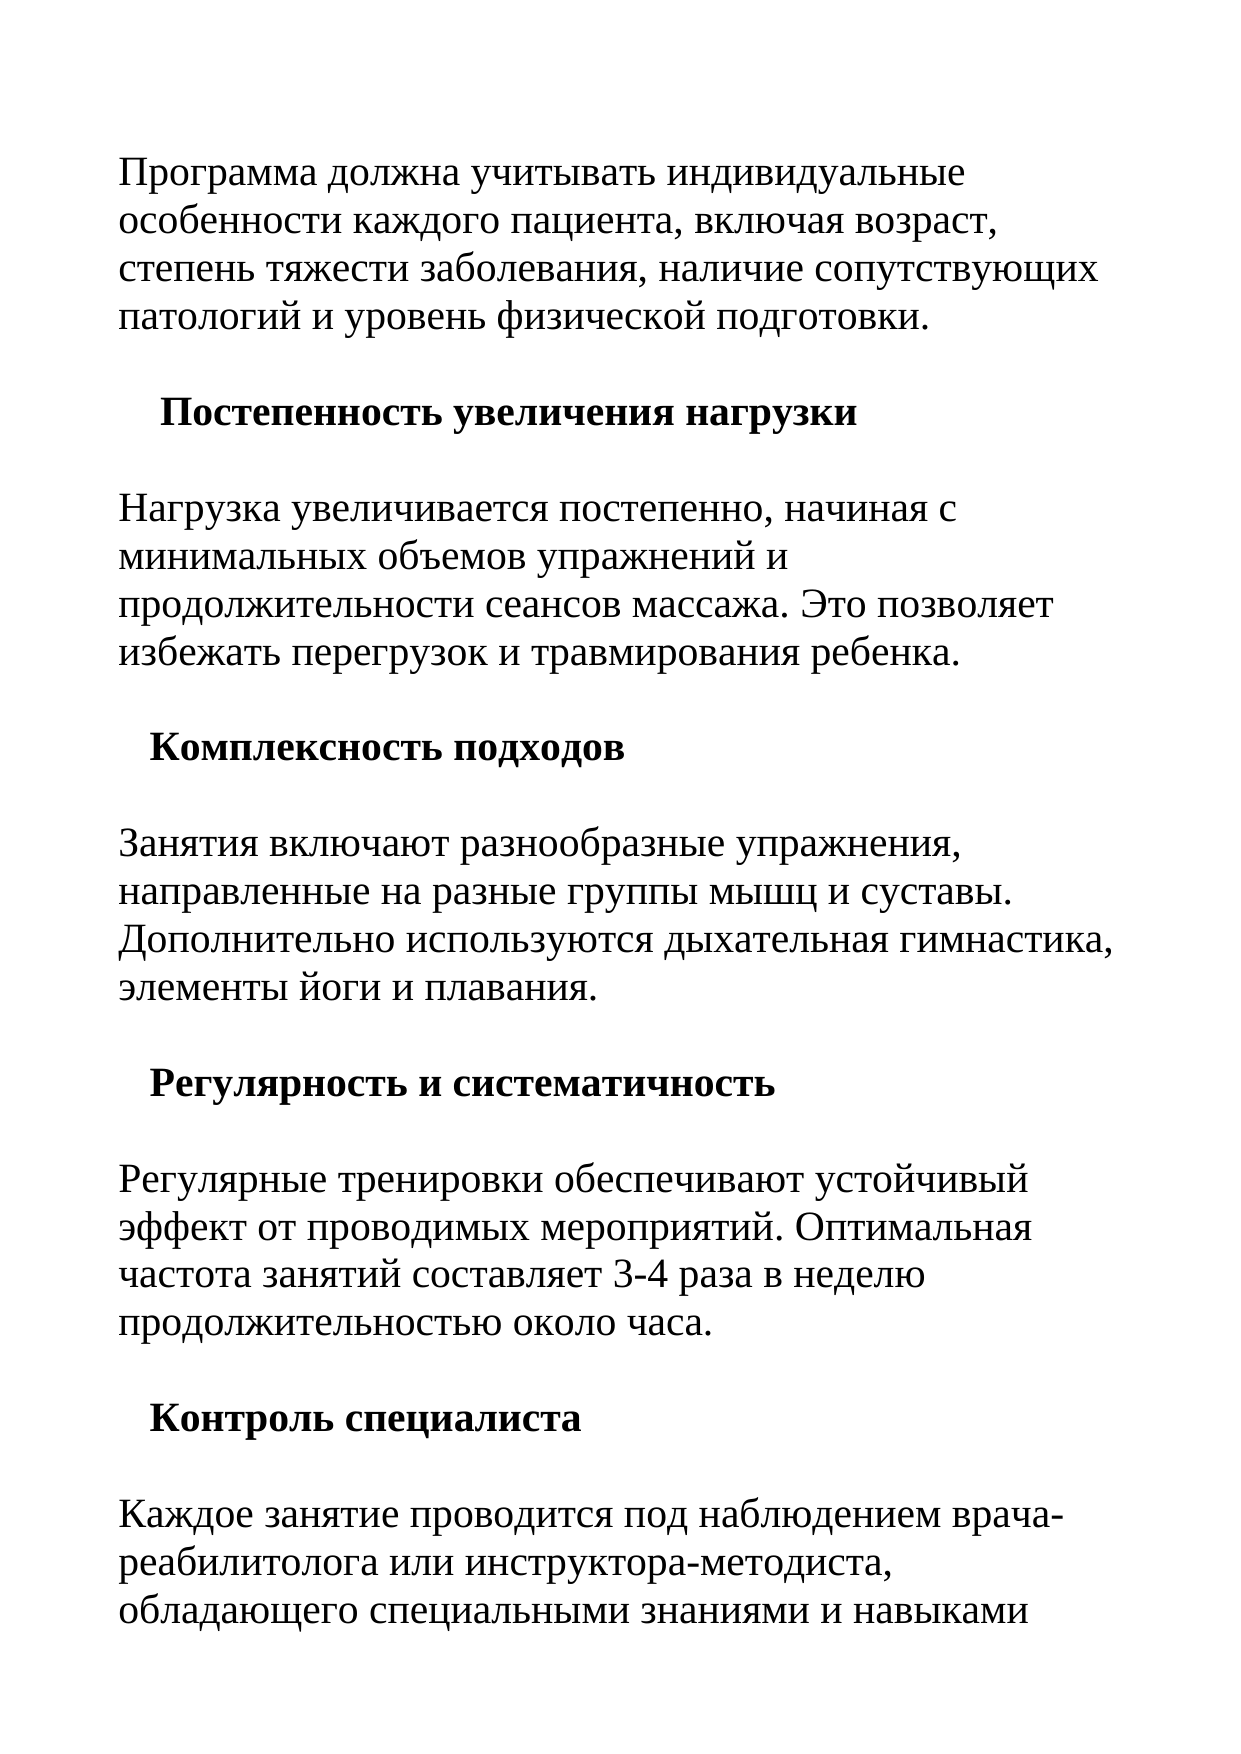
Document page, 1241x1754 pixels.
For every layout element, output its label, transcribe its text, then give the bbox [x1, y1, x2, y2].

text Программа должна учитывать индивидуальные особенности каждого пациента, включая возраст, степень тяжести заболевания, наличие сопутствующих патологий и уровень физической подготовки. [118, 147, 1122, 338]
text Контроль специалиста [118, 1393, 1122, 1441]
text Комплексность подходов [118, 722, 1122, 770]
text Регулярность и систематичность [118, 1057, 1122, 1105]
text Занятия включают разнообразные упражнения, направленные на разные группы мышц и суставы. Дополнительно используются дыхательная гимнастика, элементы йоги и плавания. [118, 818, 1122, 1009]
text Постепенность увеличения нагрузки [118, 386, 1122, 434]
text Регулярные тренировки обеспечивают устойчивый эффект от проводимых мероприятий. Оптимальная частота занятий составляет 3-4 раза в неделю продолжительностью около часа. [118, 1153, 1122, 1345]
text Каждое занятие проводится под наблюдением врача-реабилитолога или инструктора-методиста, обладающего специальными знаниями и навыками [118, 1488, 1122, 1632]
text Нагрузка увеличивается постепенно, начиная с минимальных объемов упражнений и продолжительности сеансов массажа. Это позволяет избежать перегрузок и травмирования ребенка. [118, 482, 1122, 674]
